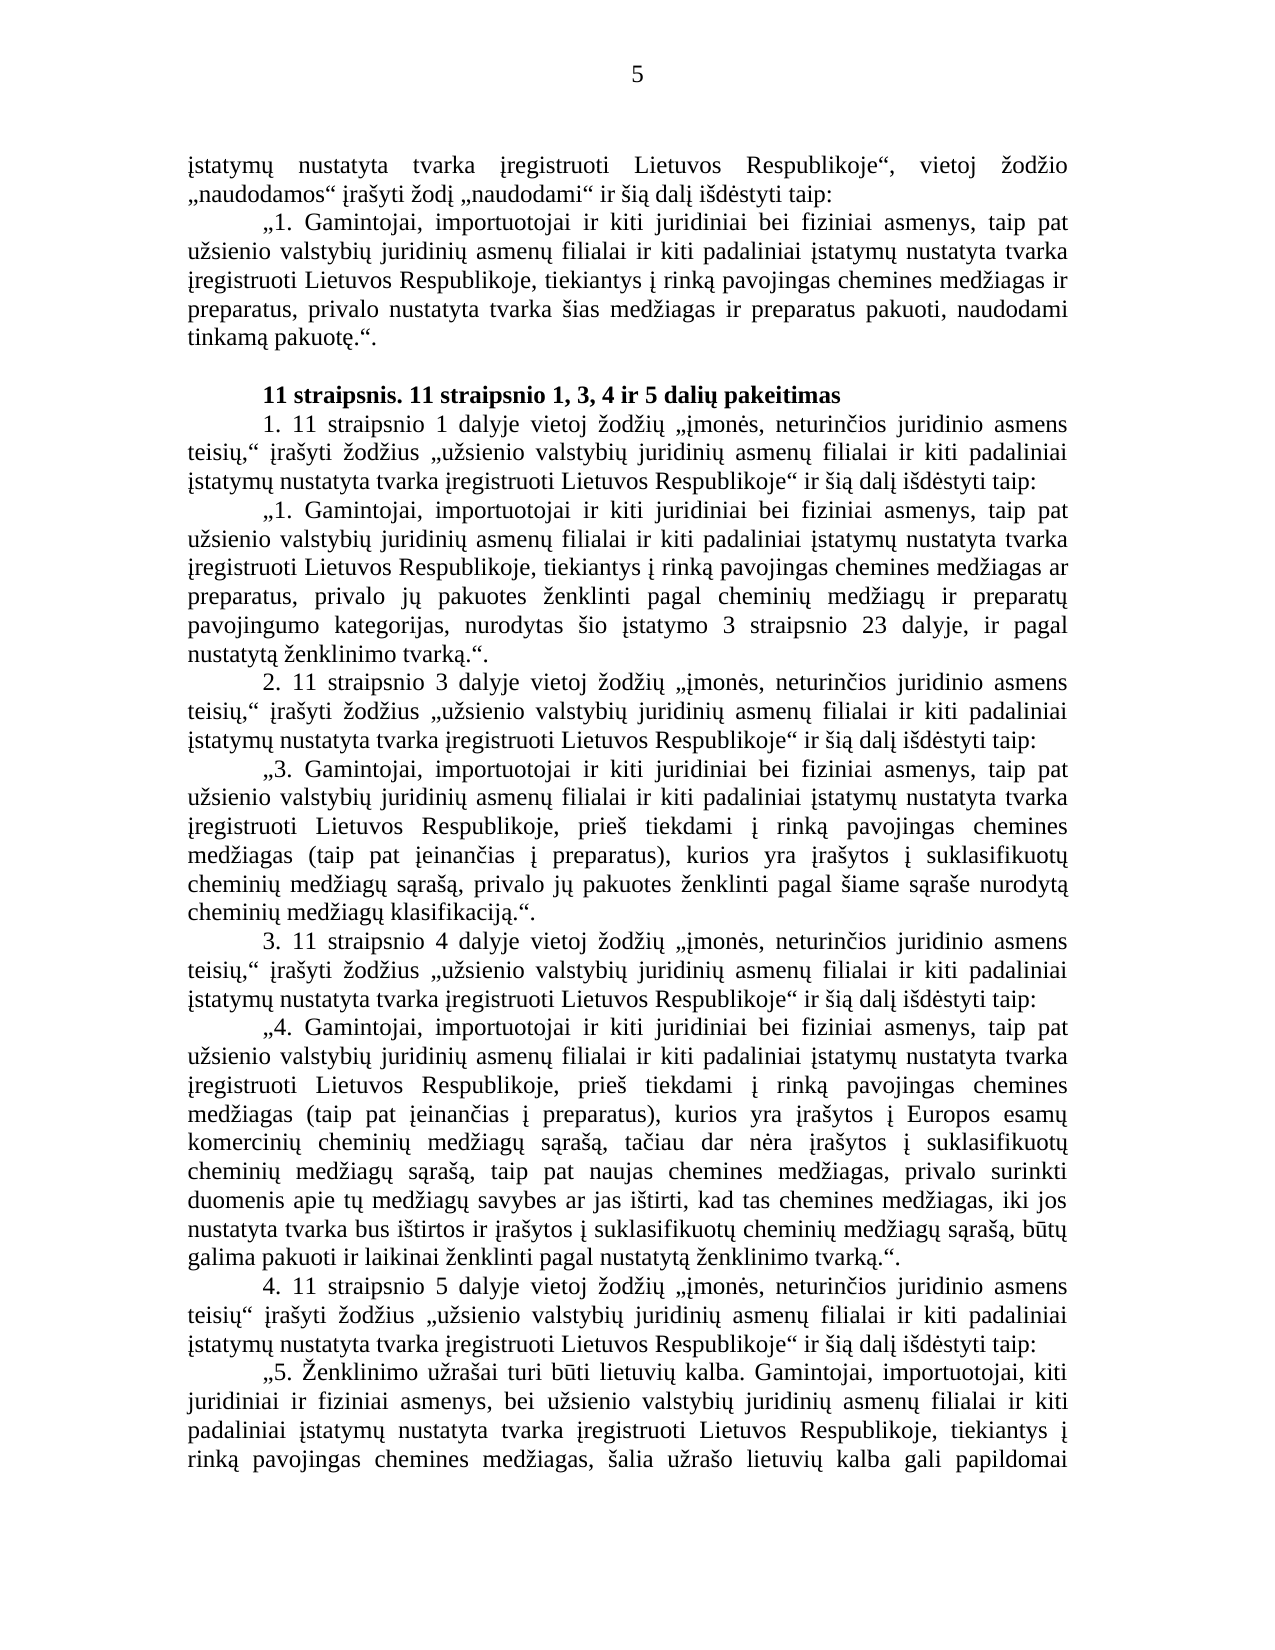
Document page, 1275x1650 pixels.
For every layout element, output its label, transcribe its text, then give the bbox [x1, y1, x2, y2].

text „1. Gamintojai, importuotojai ir kiti juridiniai bei fiziniai asmenys, taip pat užsienio valstybių juridinių asmenų filialai ir kiti padaliniai įstatymų nustatyta tvarka įregistruoti Lietuvos Respublikoje, tiekiantys į rinką pavojingas chemines medžiagas ir preparatus, privalo nustatyta tvarka šias medžiagas ir preparatus pakuoti, naudodami tinkamą pakuotę.“. [187, 207, 1069, 351]
text „4. Gamintojai, importuotojai ir kiti juridiniai bei fiziniai asmenys, taip pat užsienio valstybių juridinių asmenų filialai ir kiti padaliniai įstatymų nustatyta tvarka įregistruoti Lietuvos Respublikoje, prieš tiekdami į rinką pavojingas chemines medžiagas (taip pat įeinančias į preparatus), kurios yra įrašytos į Europos esamų komercinių cheminių medžiagų sąrašą, tačiau dar nėra įrašytos į suklasifikuotų cheminių medžiagų sąrašą, taip pat naujas chemines medžiagas, privalo surinkti duomenis apie tų medžiagų savybes ar jas ištirti, kad tas chemines medžiagas, iki jos nustatyta tvarka bus ištirtos ir įrašytos į suklasifikuotų cheminių medžiagų sąrašą, būtų galima pakuoti ir laikinai ženklinti pagal nustatytą ženklinimo tvarką.“. [187, 1012, 1069, 1271]
text 4. 11 straipsnio 5 dalyje vietoj žodžių „įmonės, neturinčios juridinio asmens teisių“ įrašyti žodžius „užsienio valstybių juridinių asmenų filialai ir kiti padaliniai įstatymų nustatyta tvarka įregistruoti Lietuvos Respublikoje“ ir šią dalį išdėstyti taip: [187, 1271, 1069, 1357]
text įstatymų nustatyta tvarka įregistruoti Lietuvos Respublikoje“, vietoj žodžio „naudodamos“ įrašyti žodį „naudodami“ ir šią dalį išdėstyti taip: [187, 150, 1069, 207]
text 3. 11 straipsnio 4 dalyje vietoj žodžių „įmonės, neturinčios juridinio asmens teisių,“ įrašyti žodžius „užsienio valstybių juridinių asmenų filialai ir kiti padaliniai įstatymų nustatyta tvarka įregistruoti Lietuvos Respublikoje“ ir šią dalį išdėstyti taip: [187, 926, 1069, 1012]
text „1. Gamintojai, importuotojai ir kiti juridiniai bei fiziniai asmenys, taip pat užsienio valstybių juridinių asmenų filialai ir kiti padaliniai įstatymų nustatyta tvarka įregistruoti Lietuvos Respublikoje, tiekiantys į rinką pavojingas chemines medžiagas ar preparatus, privalo jų pakuotes ženklinti pagal cheminių medžiagų ir preparatų pavojingumo kategorijas, nurodytas šio įstatymo 3 straipsnio 23 dalyje, ir pagal nustatytą ženklinimo tvarką.“. [187, 495, 1069, 667]
text 1. 11 straipsnio 1 dalyje vietoj žodžių „įmonės, neturinčios juridinio asmens teisių,“ įrašyti žodžius „užsienio valstybių juridinių asmenų filialai ir kiti padaliniai įstatymų nustatyta tvarka įregistruoti Lietuvos Respublikoje“ ir šią dalį išdėstyti taip: [187, 409, 1069, 495]
text „5. Ženklinimo užrašai turi būti lietuvių kalba. Gamintojai, importuotojai, kiti juridiniai ir fiziniai asmenys, bei užsienio valstybių juridinių asmenų filialai ir kiti padaliniai įstatymų nustatyta tvarka įregistruoti Lietuvos Respublikoje, tiekiantys į rinką pavojingas chemines medžiagas, šalia užrašo lietuvių kalba gali papildomai [187, 1357, 1069, 1472]
text „3. Gamintojai, importuotojai ir kiti juridiniai bei fiziniai asmenys, taip pat užsienio valstybių juridinių asmenų filialai ir kiti padaliniai įstatymų nustatyta tvarka įregistruoti Lietuvos Respublikoje, prieš tiekdami į rinką pavojingas chemines medžiagas (taip pat įeinančias į preparatus), kurios yra įrašytos į suklasifikuotų cheminių medžiagų sąrašą, privalo jų pakuotes ženklinti pagal šiame sąraše nurodytą cheminių medžiagų klasifikaciją.“. [187, 754, 1069, 926]
text 11 straipsnis. 11 straipsnio 1, 3, 4 ir 5 dalių pakeitimas [187, 380, 1069, 409]
text 2. 11 straipsnio 3 dalyje vietoj žodžių „įmonės, neturinčios juridinio asmens teisių,“ įrašyti žodžius „užsienio valstybių juridinių asmenų filialai ir kiti padaliniai įstatymų nustatyta tvarka įregistruoti Lietuvos Respublikoje“ ir šią dalį išdėstyti taip: [187, 667, 1069, 754]
